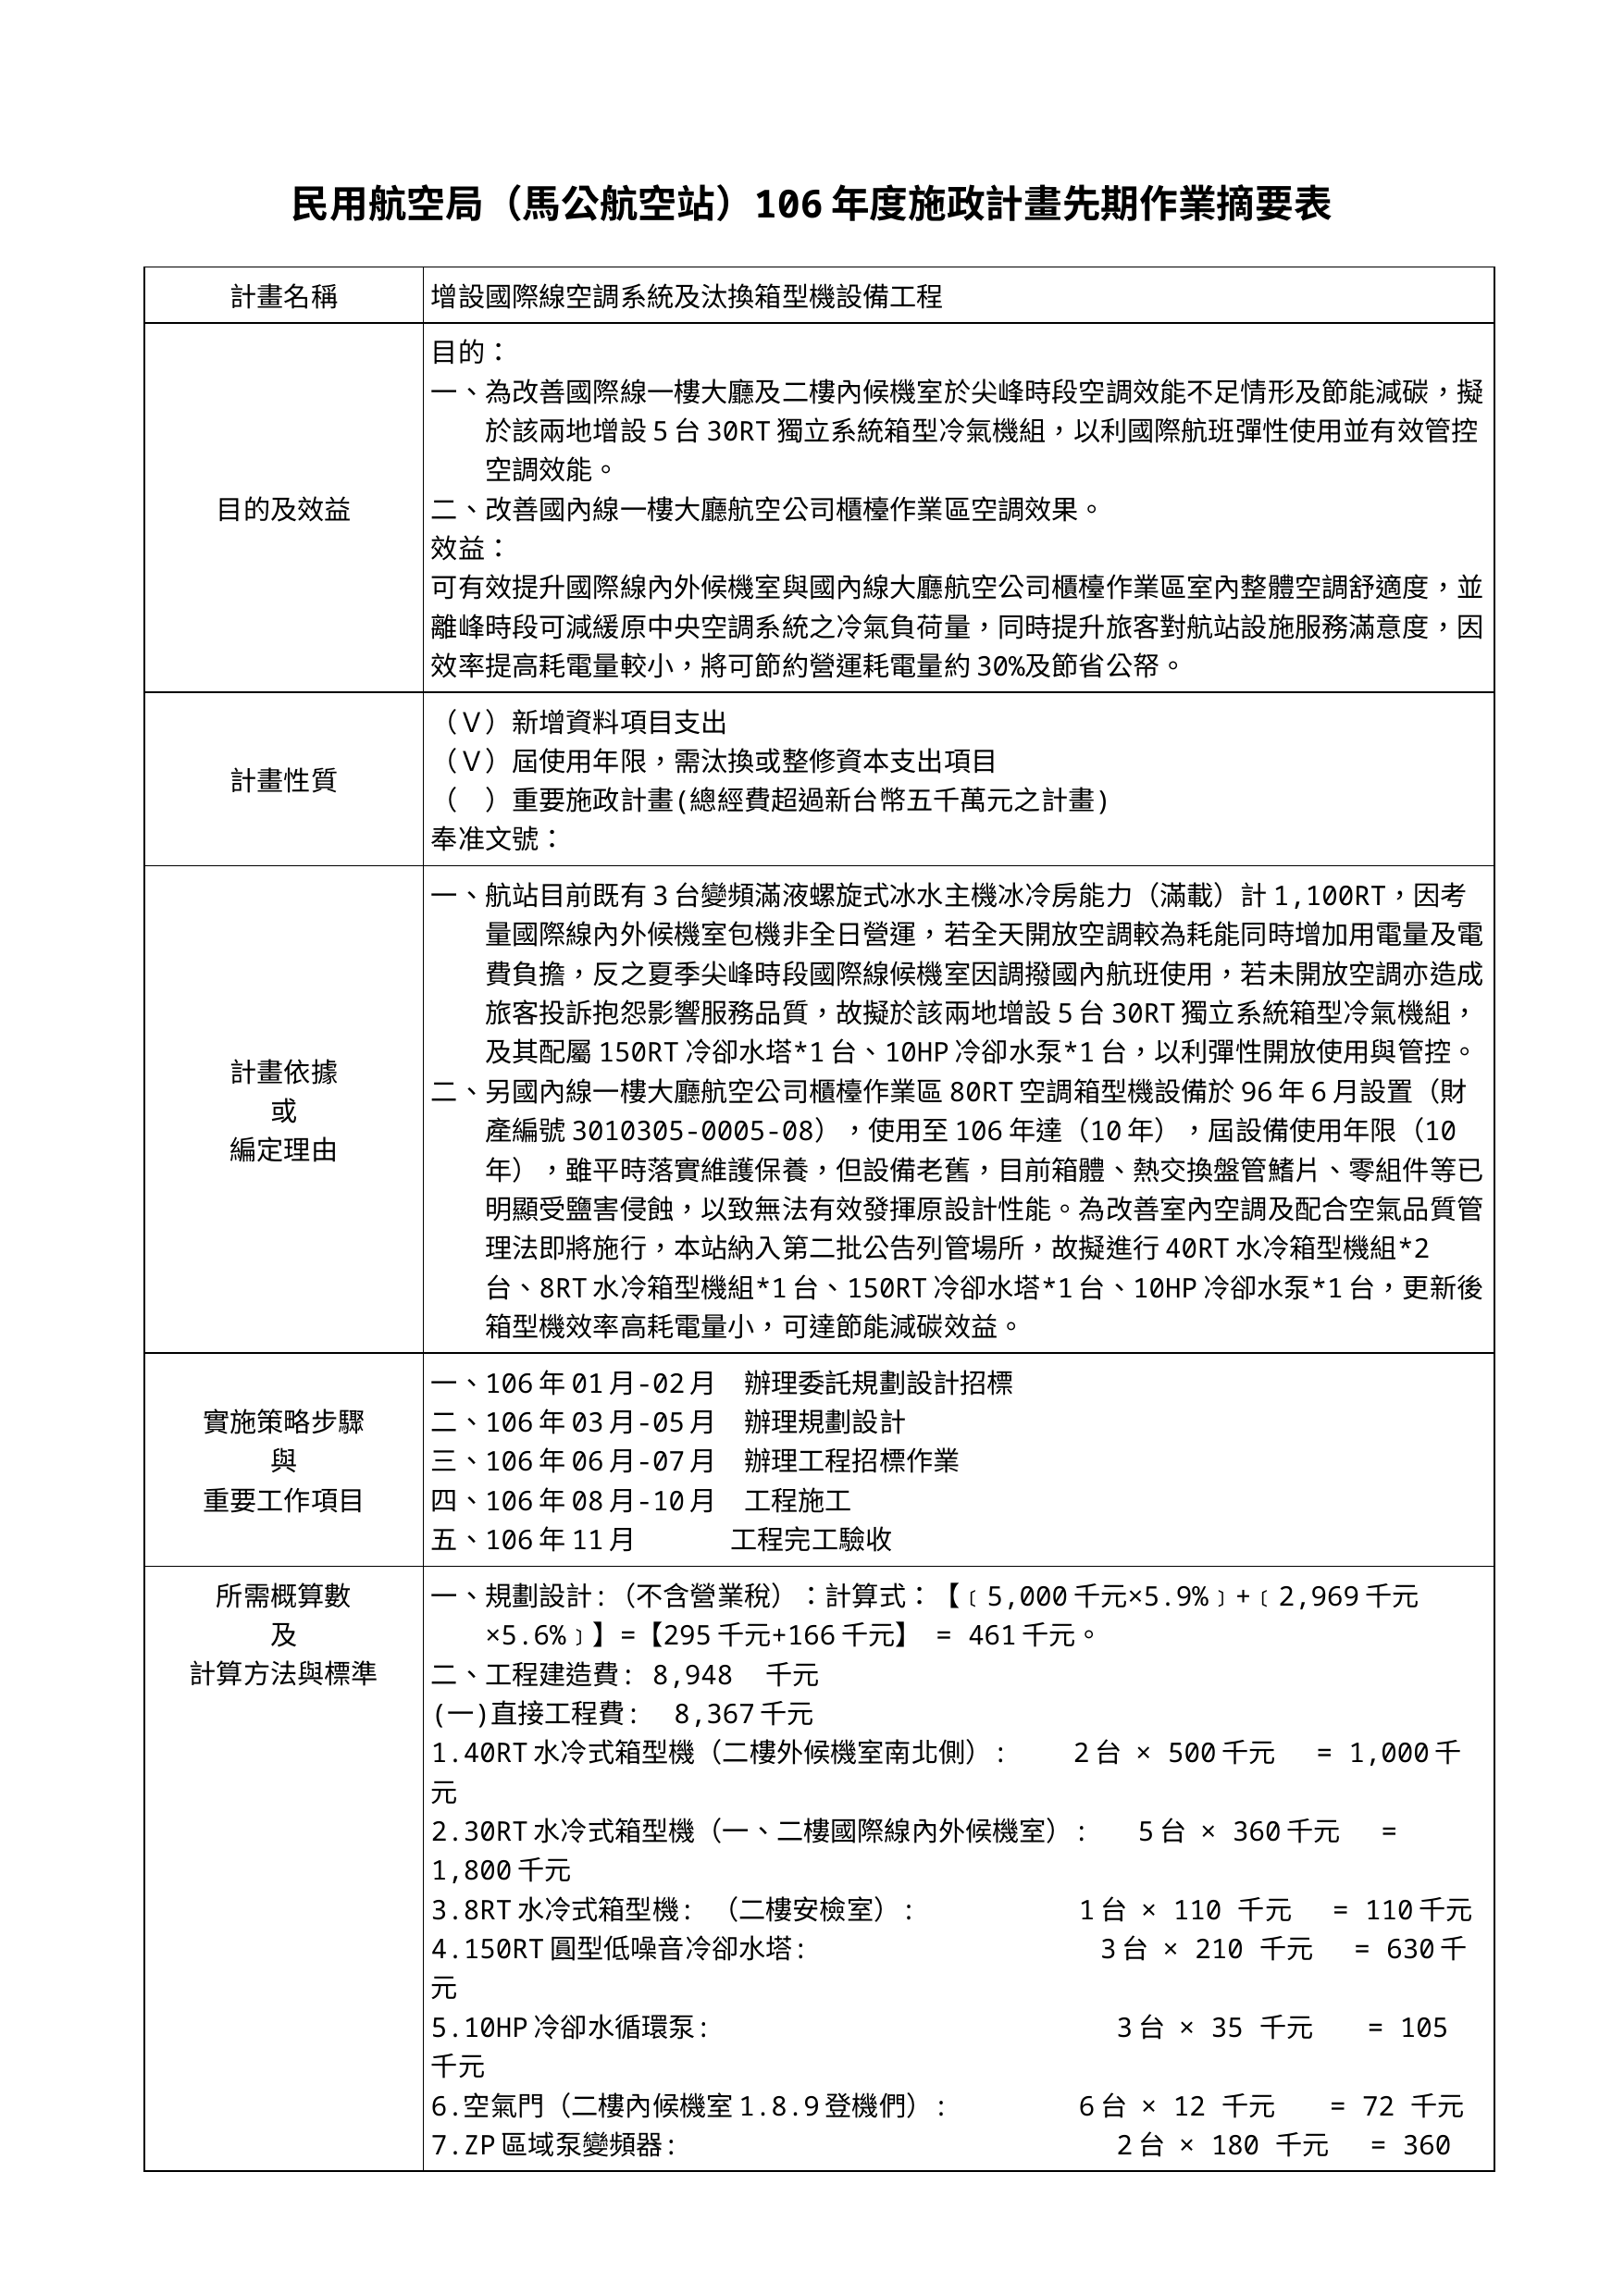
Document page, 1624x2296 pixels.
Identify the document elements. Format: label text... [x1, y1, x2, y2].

table_cell 實施策略步驟 與 重要工作項目 [145, 1354, 423, 1565]
table_header 計畫名稱 [145, 267, 423, 322]
table_cell 所需概算數 及 計算方法與標準 [145, 1567, 423, 2170]
table_header 增設國際線空調系統及汰換箱型機設備工程 [424, 267, 1494, 322]
table_cell 目的： 一、為改善國際線一樓大廳及二樓內候機室於尖峰時段空調效能不足情形及節能減碳，擬於該兩地增設5台30RT獨立系統箱型冷氣機組，以利國際航班彈性使用並有效管控空調效能。 二、改善國內線一樓大廳航空公司櫃檯作業區空調效果。 效益： 可有效提升國際線內外候機室與國內線大廳航空公司櫃檯作業區室內整體空調舒適度，並離峰時段可減緩原中央空調系統之冷氣負荷量，同時提升旅客對航站設施服務滿意度，因效率提高耗電量較小，將可節約營運耗電量約30%及節省公帑。 [424, 324, 1494, 691]
table_cell 計畫依據 或 編定理由 [145, 866, 423, 1352]
table_cell 一、航站目前既有3台變頻滿液螺旋式冰水主機冰冷房能力（滿載）計1,100RT，因考量國際線內外候機室包機非全日營運，若全天開放空調較為耗能同時增加用電量及電費負擔，反之夏季尖峰時段國際線候機室因調撥國內航班使用，若未開放空調亦造成旅客投訴抱怨影響服務品質，故擬於該兩地增設5台30RT獨立系統箱型冷氣機組，及其配屬150RT冷卻水塔*1台、10HP冷卻水泵*1台，以利彈性開放使用與管控。 二、另國內線一樓大廳航空公司櫃檯作業區80RT空調箱型機設備於96年6月設置（財產編號3010305-0005-08），使用至106年達（10年），屆設備使用年限（10年），雖平時落實維護保養，但設備老舊，目前箱體、熱交換盤管鰭片、零組件等已明顯受鹽害侵蝕，以致無法有效發揮原設計性能。為改善室內空調及配合空氣品質管理法即將施行，本站納入第二批公告列管場所，故擬進行40RT水冷箱型機組*2台、8RT水冷箱型機組*1台、150RT冷卻水塔*1台、10HP冷卻水泵*1台，更新後箱型機效率高耗電量小，可達節能減碳效益。 [424, 866, 1494, 1352]
table_cell （Ｖ）新增資料項目支出 （Ｖ）屆使用年限，需汰換或整修資本支出項目 （ ）重要施政計畫(總經費超過新台幣五千萬元之計畫) 奉准文號： [424, 693, 1494, 865]
table_cell 一、106年01月-02月 辦理委託規劃設計招標 二、106年03月-05月 辦理規劃設計 三、106年06月-07月 辦理工程招標作業 四、106年08月-10月 工程施工 五、106年11月 工程完工驗收 [424, 1354, 1494, 1565]
table_cell 計畫性質 [145, 693, 423, 865]
table_cell 目的及效益 [145, 324, 423, 691]
table_cell 一、規劃設計:（不含營業稅）：計算式：【﹝5,000千元×5.9%﹞+﹝2,969千元×5.6%﹞】=【295千元+166千元】 = 461千元。 二、工程建造費: 8,948 千元 (一)直接工程費: 8,367千元 1.40RT水冷式箱型機（二樓外候機室南北側）: 2台 × 500千元 = 1,000千元 2.30RT水冷式箱型機（一、二樓國際線內外候機室）: 5台 × 360千元 = 1,800千元 3.8RT水冷式箱型機: （二樓安檢室）: 1台 × 110 千元 = 110千元 4.150RT圓型低噪音冷卻水塔: 3台 × 210 千元 = 630千元 5.10HP冷卻水循環泵: 3台 × 35 千元 = 105 千元 6.空氣門（二樓內候機室1.8.9登機們）: 6台 × 12 千元 = 72 千元 7.ZP區域泵變頻器: 2台 × 180 千元 = 360 [424, 1567, 1494, 2170]
text 民用航空局（馬公航空站）106年度施政計畫先期作業摘要表 [137, 173, 1486, 230]
